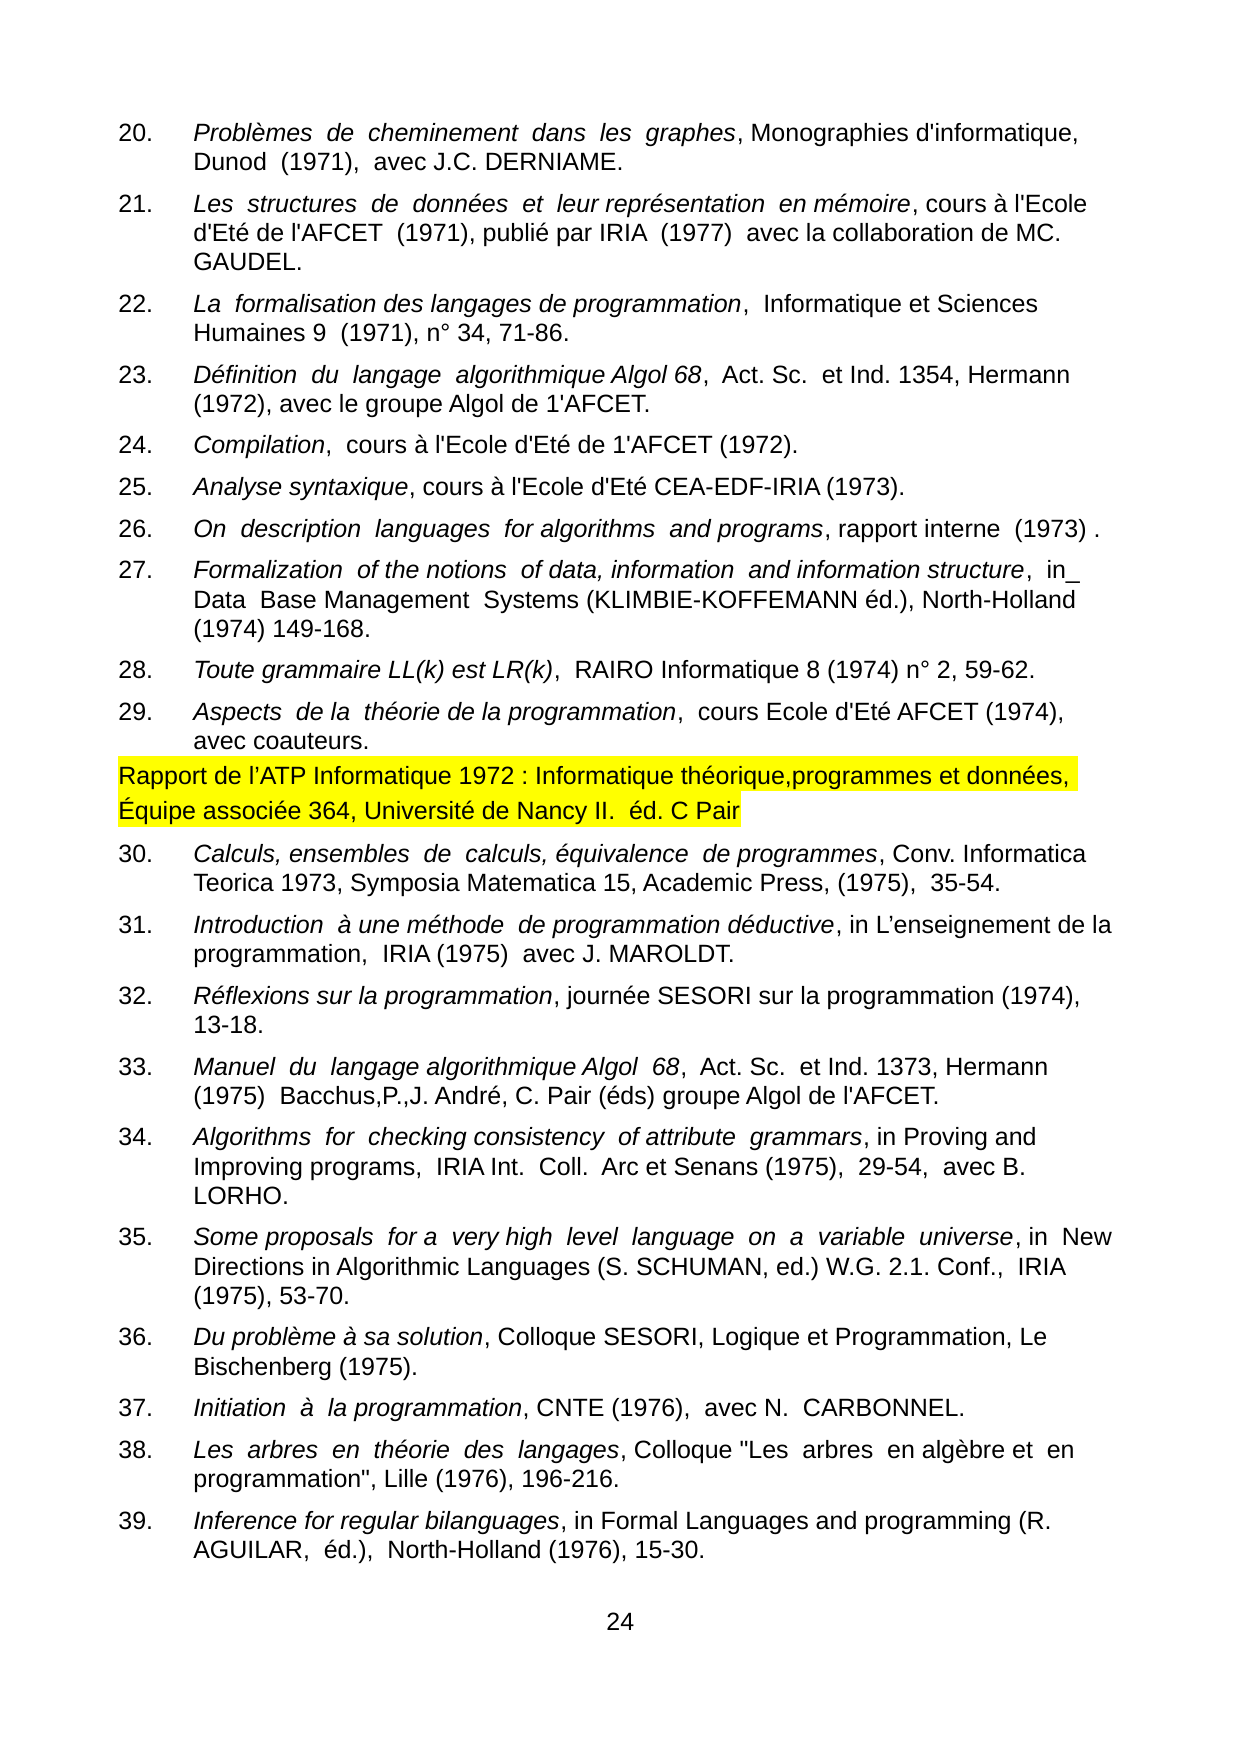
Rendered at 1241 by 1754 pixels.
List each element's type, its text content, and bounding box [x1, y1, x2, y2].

text 30. Calculs, ensembles de calculs, équivalence de programmes, Conv. Informatica Teorica 1973, Symposia Matematica 15, Academic Press, (1975), 35-54. [118, 839, 1122, 897]
text 29. Aspects de la théorie de la programmation, cours Ecole d'Eté AFCET (1974), avec coauteurs. [118, 697, 1122, 756]
text 38. Les arbres en théorie des langages, Colloque "Les arbres en algèbre et en programmation", Lille (1976), 196-216. [118, 1435, 1122, 1493]
text 28. Toute grammaire LL(k) est LR(k), RAIRO Informatique 8 (1974) n° 2, 59-62. [118, 656, 1122, 685]
text 36. Du problème à sa solution, Colloque SESORI, Logique et Programmation, Le Bischenberg (1975). [118, 1322, 1122, 1381]
text 39. Inference for regular bilanguages, in Formal Languages and programming (R. AGUILAR, éd.), North-Holland (1976), 15-30. [118, 1506, 1122, 1564]
text 34. Algorithms for checking consistency of attribute grammars, in Proving and Improving programs, IRIA Int. Coll. Arc et Senans (1975), 29-54, avec B. LORHO. [118, 1122, 1122, 1210]
text 23. Définition du langage algorithmique Algol 68, Act. Sc. et Ind. 1354, Hermann (1972), avec le groupe Algol de 1'AFCET. [118, 360, 1122, 418]
text Rapport de l’ATP Informatique 1972 : Informatique théorique,programmes et données, Équipe associée 364, Université de Nancy II. éd. C Pair [118, 756, 1122, 827]
text 35. Some proposals for a very high level language on a variable universe, in New Directions in Algorithmic Languages (S. SCHUMAN, ed.) W.G. 2.1. Conf., IRIA (1975), 53-70. [118, 1222, 1122, 1310]
text 33. Manuel du langage algorithmique Algol 68, Act. Sc. et Ind. 1373, Hermann (1975) Bacchus,P.,J. André, C. Pair (éds) groupe Algol de l'AFCET. [118, 1052, 1122, 1110]
text 32. Réflexions sur la programmation, journée SESORI sur la programmation (1974), 13-18. [118, 981, 1122, 1039]
text 24. Compilation, cours à l'Ecole d'Eté de 1'AFCET (1972). [118, 431, 1122, 460]
text 31. Introduction à une méthode de programmation déductive, in L’enseignement de la programmation, IRIA (1975) avec J. MAROLDT. [118, 910, 1122, 968]
text 25. Analyse syntaxique, cours à l'Ecole d'Eté CEA-EDF-IRIA (1973). [118, 472, 1122, 501]
text 20. Problèmes de cheminement dans les graphes, Monographies d'informatique, Dunod (1971), avec J.C. DERNIAME. [118, 118, 1122, 176]
text 27. Formalization of the notions of data, information and information structure, in_ Data Base Management Systems (KLIMBIE-KOFFEMANN éd.), North-Holland (1974) 149-168. [118, 556, 1122, 643]
text 26. On description languages for algorithms and programs, rapport interne (1973) . [118, 514, 1122, 543]
text 21. Les structures de données et leur représentation en mémoire, cours à l'Ecole d'Eté de l'AFCET (1971), publié par IRIA (1977) avec la collaboration de MC. GAUDEL. [118, 189, 1122, 276]
text 22. La formalisation des langages de programmation, Informatique et Sciences Humaines 9 (1971), n° 34, 71-86. [118, 289, 1122, 347]
text 37. Initiation à la programmation, CNTE (1976), avec N. CARBONNEL. [118, 1393, 1122, 1422]
